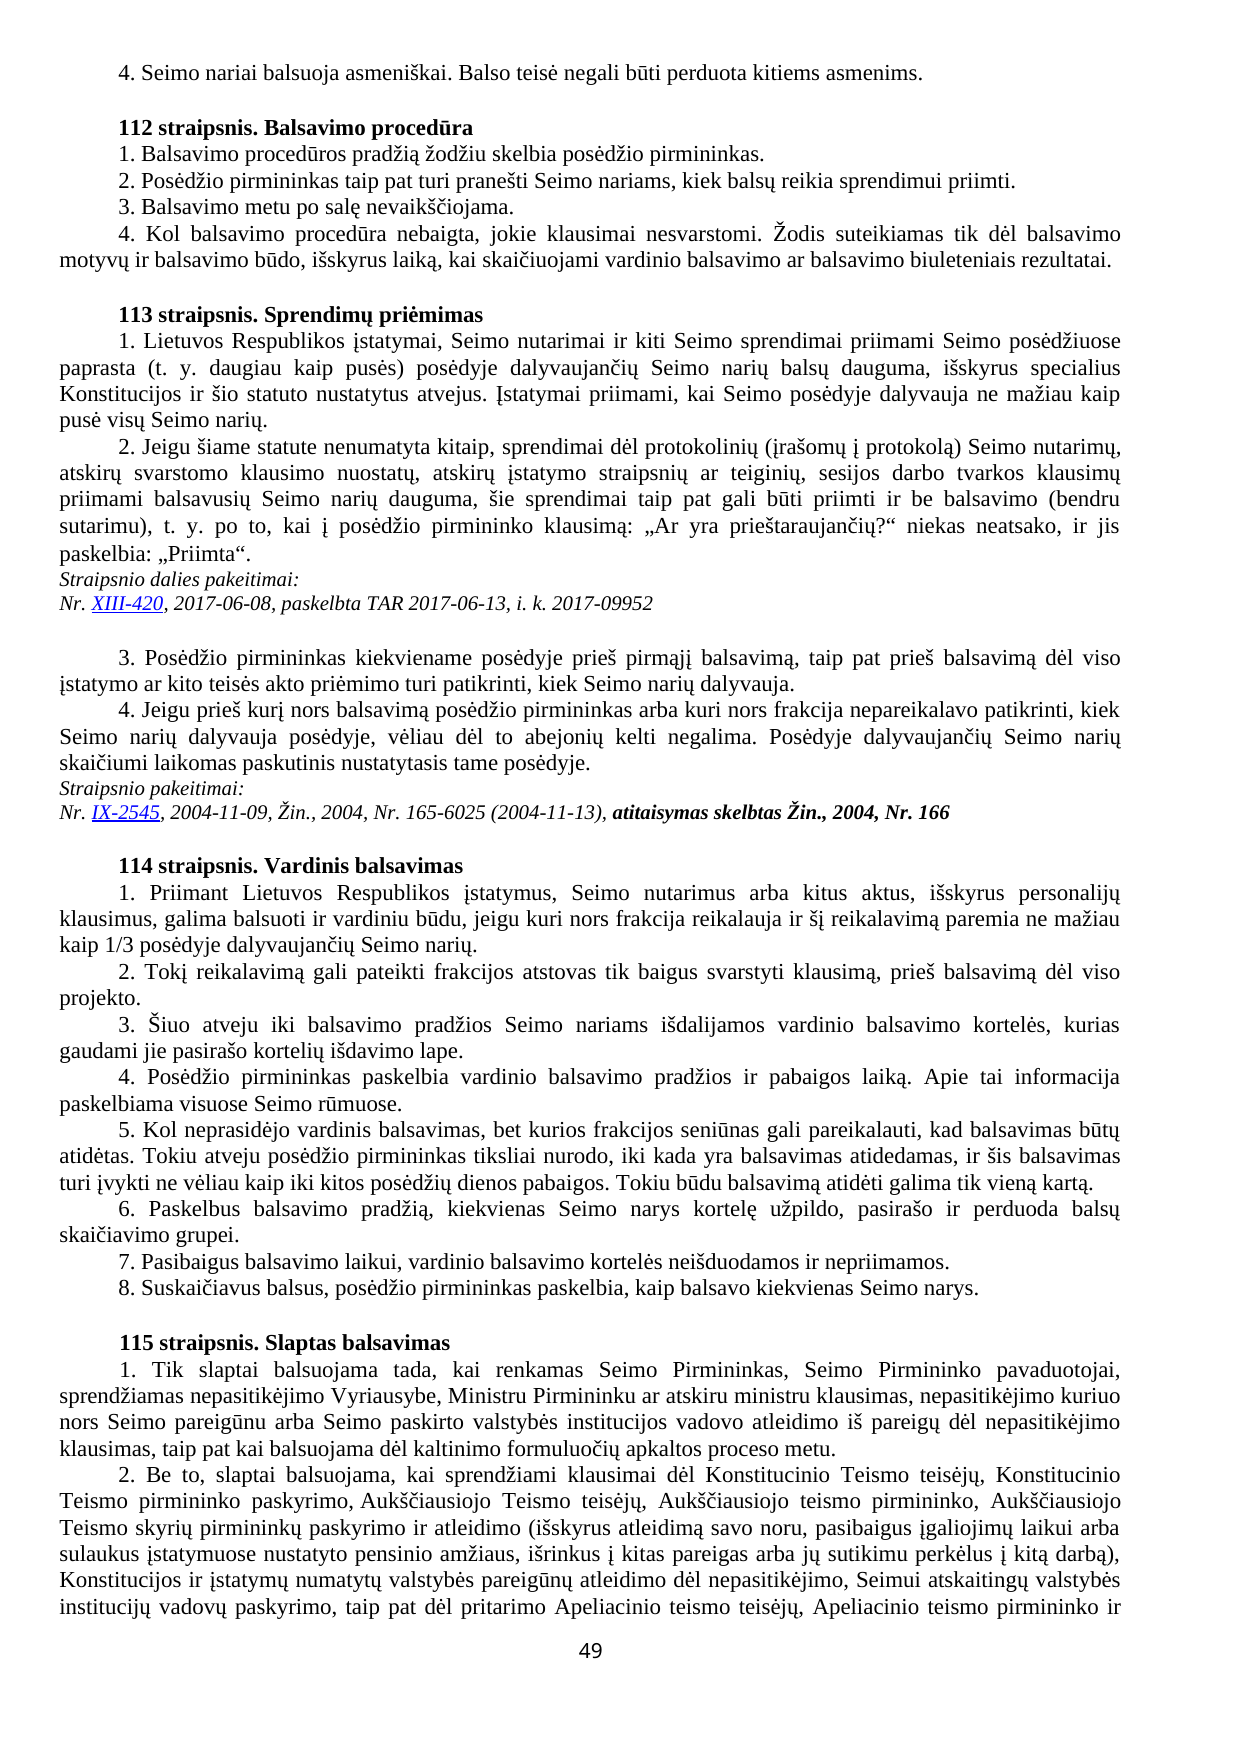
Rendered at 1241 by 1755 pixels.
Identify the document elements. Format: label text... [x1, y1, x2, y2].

text 1. Balsavimo procedūros pradžią žodžiu skelbia posėdžio pirmininkas. [59, 141, 1122, 167]
text 3. Posėdžio pirmininkas kiekviename posėdyje prieš pirmąjį balsavimą, taip pat prieš balsavimą dėl viso įstatymo ar kito teisės akto priėmimo turi patikrinti, kiek Seimo narių dalyvauja. [59, 644, 1122, 697]
text Nr. XIII-420, 2017-06-08, paskelbta TAR 2017-06-13, i. k. 2017-09952 [59, 591, 1122, 615]
text 3. Šiuo atveju iki balsavimo pradžios Seimo nariams išdalijamos vardinio balsavimo kortelės, kurias gaudami jie pasirašo kortelių išdavimo lape. [59, 1011, 1122, 1063]
text Nr. IX-2545, 2004-11-09, Žin., 2004, Nr. 165-6025 (2004-11-13), atitaisymas skelbtas Žin., 2004, Nr. 166 [59, 800, 1122, 824]
text 113 straipsnis. Sprendimų priėmimas [59, 301, 1122, 327]
text 3. Balsavimo metu po salę nevaikščiojama. [59, 193, 1122, 219]
text 2. Tokį reikalavimą gali pateikti frakcijos atstovas tik baigus svarstyti klausimą, prieš balsavimą dėl viso projekto. [59, 958, 1122, 1011]
text 6. Paskelbus balsavimo pradžią, kiekvienas Seimo narys kortelę užpildo, pasirašo ir perduoda balsų skaičiavimo grupei. [59, 1195, 1122, 1248]
text 7. Pasibaigus balsavimo laikui, vardinio balsavimo kortelės neišduodamos ir nepriimamos. [59, 1248, 1122, 1274]
text 1. Priimant Lietuvos Respublikos įstatymus, Seimo nutarimus arba kitus aktus, išskyrus personalijų klausimus, galima balsuoti ir vardiniu būdu, jeigu kuri nors frakcija reikalauja ir šį reikalavimą paremia ne mažiau kaip 1/3 posėdyje dalyvaujančių Seimo narių. [59, 879, 1122, 958]
text 114 straipsnis. Vardinis balsavimas [59, 852, 1122, 879]
text 2. Be to, slaptai balsuojama, kai sprendžiami klausimai dėl Konstitucinio Teismo teisėjų, Konstitucinio Teismo pirmininko paskyrimo, Aukščiausiojo Teismo teisėjų, Aukščiausiojo teismo pirmininko, Aukščiausiojo Teismo skyrių pirmininkų paskyrimo ir atleidimo (išskyrus atleidimą savo noru, pasibaigus įgaliojimų laikui arba sulaukus įstatymuose nustatyto pensinio amžiaus, išrinkus į kitas pareigas arba jų sutikimu perkėlus į kitą darbą), Konstitucijos ir įstatymų numatytų valstybės pareigūnų atleidimo dėl nepasitikėjimo, Seimui atskaitingų valstybės institucijų vadovų paskyrimo, taip pat dėl pritarimo Apeliacinio teismo teisėjų, Apeliacinio teismo pirmininko ir [59, 1461, 1122, 1619]
text Straipsnio dalies pakeitimai: [59, 567, 1122, 591]
text 5. Kol neprasidėjo vardinis balsavimas, bet kurios frakcijos seniūnas gali pareikalauti, kad balsavimas būtų atidėtas. Tokiu atveju posėdžio pirmininkas tiksliai nurodo, iki kada yra balsavimas atidedamas, ir šis balsavimas turi įvykti ne vėliau kaip iki kitos posėdžių dienos pabaigos. Tokiu būdu balsavimą atidėti galima tik vieną kartą. [59, 1116, 1122, 1195]
text 4. Posėdžio pirmininkas paskelbia vardinio balsavimo pradžios ir pabaigos laiką. Apie tai informacija paskelbiama visuose Seimo rūmuose. [59, 1063, 1122, 1116]
text 8. Suskaičiavus balsus, posėdžio pirmininkas paskelbia, kaip balsavo kiekvienas Seimo narys. [59, 1274, 1122, 1301]
text 4. Jeigu prieš kurį nors balsavimą posėdžio pirmininkas arba kuri nors frakcija nepareikalavo patikrinti, kiek Seimo narių dalyvauja posėdyje, vėliau dėl to abejonių kelti negalima. Posėdyje dalyvaujančių Seimo narių skaičiumi laikomas paskutinis nustatytasis tame posėdyje. [59, 697, 1122, 776]
text 2. Posėdžio pirmininkas taip pat turi pranešti Seimo nariams, kiek balsų reikia sprendimui priimti. [59, 167, 1122, 193]
text 1. Lietuvos Respublikos įstatymai, Seimo nutarimai ir kiti Seimo sprendimai priimami Seimo posėdžiuose paprasta (t. y. daugiau kaip pusės) posėdyje dalyvaujančių Seimo narių balsų dauguma, išskyrus specialius Konstitucijos ir šio statuto nustatytus atvejus. Įstatymai priimami, kai Seimo posėdyje dalyvauja ne mažiau kaip pusė visų Seimo narių. [59, 327, 1122, 433]
text 1. Tik slaptai balsuojama tada, kai renkamas Seimo Pirmininkas, Seimo Pirmininko pavaduotojai, sprendžiamas nepasitikėjimo Vyriausybe, Ministru Pirmininku ar atskiru ministru klausimas, nepasitikėjimo kuriuo nors Seimo pareigūnu arba Seimo paskirto valstybės institucijos vadovo atleidimo iš pareigų dėl nepasitikėjimo klausimas, taip pat kai balsuojama dėl kaltinimo formuluočių apkaltos proceso metu. [59, 1356, 1122, 1461]
text 115 straipsnis. Slaptas balsavimas [59, 1329, 1122, 1356]
text 4. Seimo nariai balsuoja asmeniškai. Balso teisė negali būti perduota kitiems asmenims. [59, 59, 1122, 85]
text 2. Jeigu šiame statute nenumatyta kitaip, sprendimai dėl protokolinių (įrašomų į protokolą) Seimo nutarimų, atskirų svarstomo klausimo nuostatų, atskirų įstatymo straipsnių ar teiginių, sesijos darbo tvarkos klausimų priimami balsavusių Seimo narių dauguma, šie sprendimai taip pat gali būti priimti ir be balsavimo (bendru sutarimu), t. y. po to, kai į posėdžio pirmininko klausimą: „Ar yra prieštaraujančių?“ niekas neatsako, ir jis paskelbia: „Priimta“. [59, 433, 1122, 567]
text 4. Kol balsavimo procedūra nebaigta, jokie klausimai nesvarstomi. Žodis suteikiamas tik dėl balsavimo motyvų ir balsavimo būdo, išskyrus laiką, kai skaičiuojami vardinio balsavimo ar balsavimo biuleteniais rezultatai. [59, 219, 1122, 272]
text Straipsnio pakeitimai: [59, 776, 1122, 800]
text 112 straipsnis. Balsavimo procedūra [59, 114, 1122, 141]
